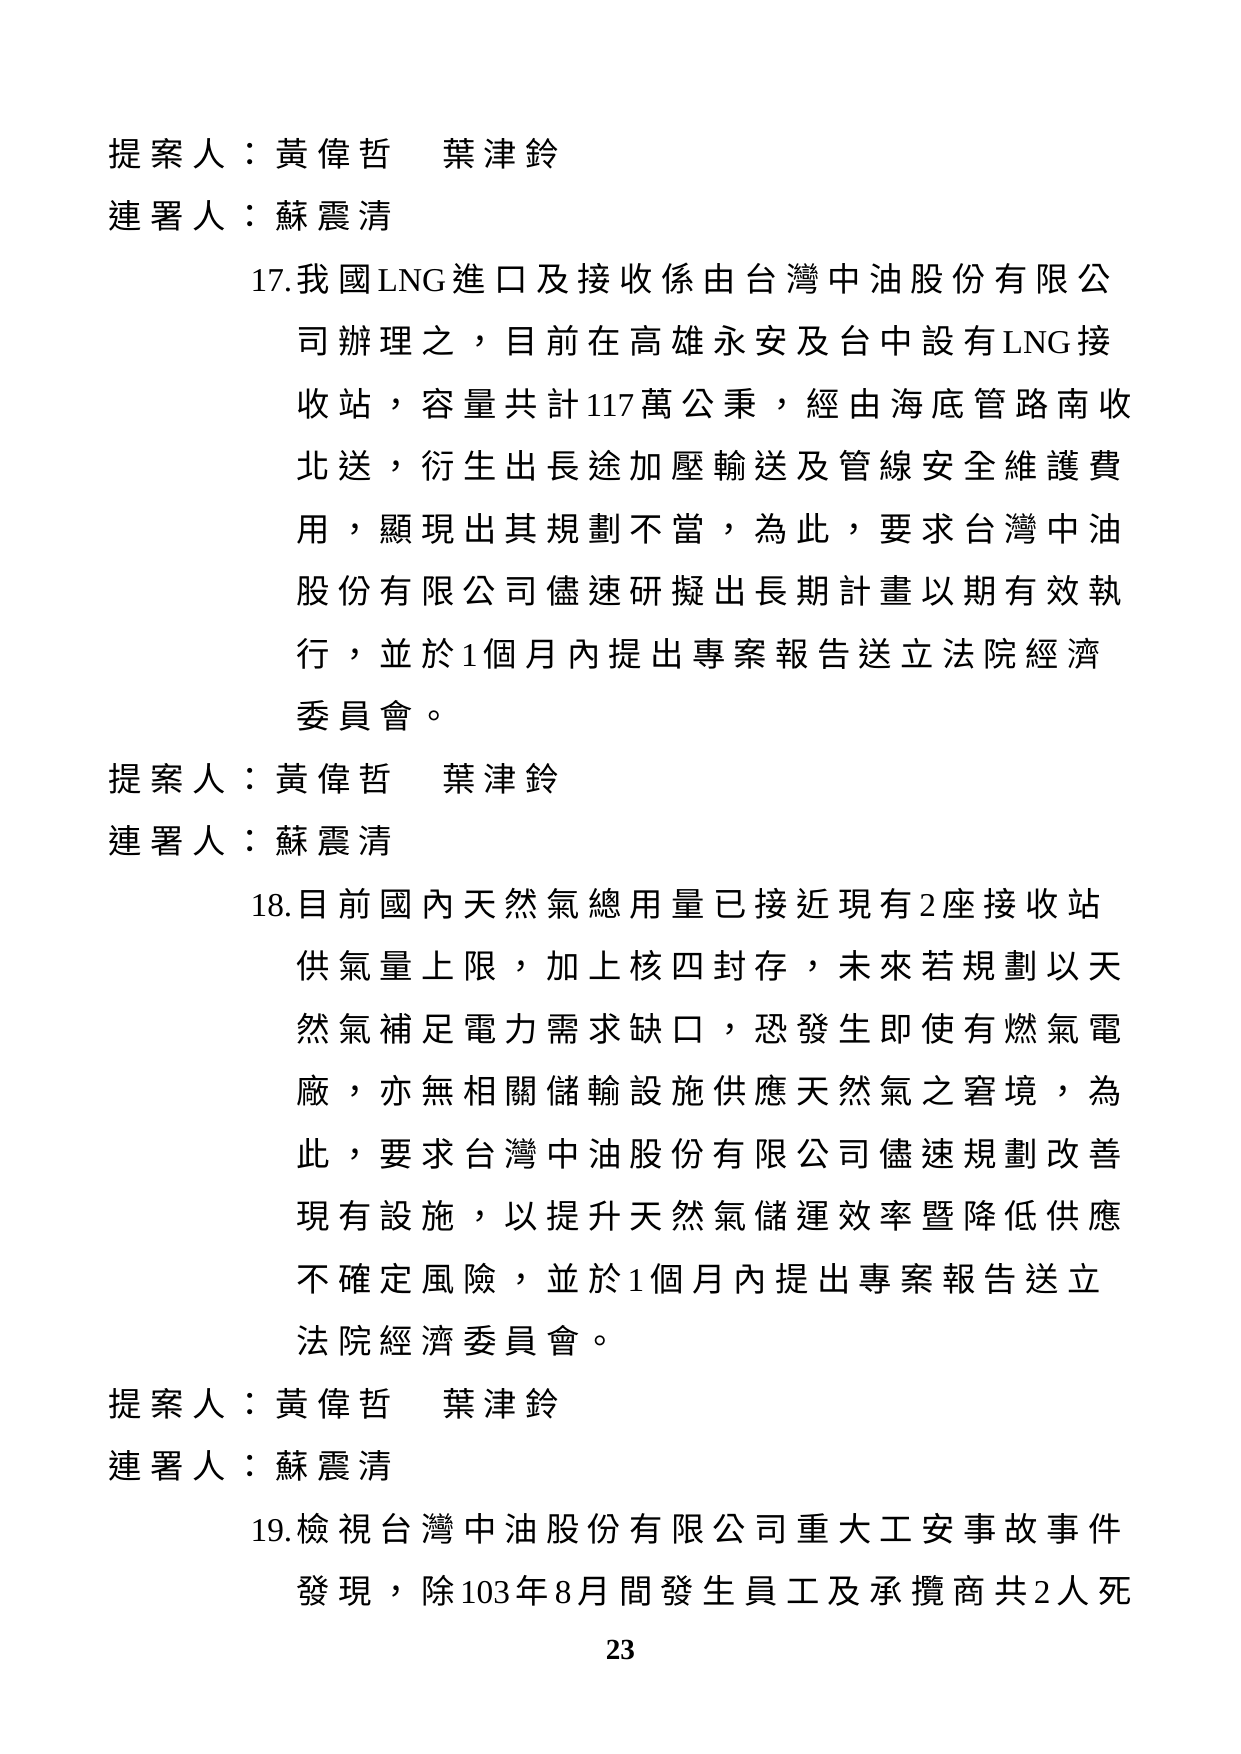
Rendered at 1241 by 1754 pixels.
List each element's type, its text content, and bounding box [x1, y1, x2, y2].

text 提案人：黃偉哲 葉津鈴 [104, 1360, 1049, 1423]
text 連署人：蘇震清 [104, 798, 1049, 860]
text 17.我國LNG進口及接收係由台灣中油股份有限公司辦理之，目前在高雄永安及台中設有LNG接收站，容量共計117萬公秉，經由海底管路南收北送，衍生出長途加壓輸送及管線安全維護費用，顯現出其規劃不當，為此，要求台灣中油股份有限公司儘速研擬出長期計畫以期有效執行，並於1個月內提出專案報告送立法院經濟委員會。 [243, 235, 1136, 735]
text 提案人：黃偉哲 葉津鈴 [104, 110, 1049, 173]
text 18.目前國內天然氣總用量已接近現有2座接收站供氣量上限，加上核四封存，未來若規劃以天然氣補足電力需求缺口，恐發生即使有燃氣電廠，亦無相關儲輸設施供應天然氣之窘境，為此，要求台灣中油股份有限公司儘速規劃改善現有設施，以提升天然氣儲運效率暨降低供應不確定風險，並於1個月內提出專案報告送立法院經濟委員會。 [243, 860, 1136, 1360]
text 連署人：蘇震清 [104, 173, 1049, 235]
text 提案人：黃偉哲 葉津鈴 [104, 735, 1049, 798]
text 連署人：蘇震清 [104, 1423, 1049, 1485]
text 19.檢視台灣中油股份有限公司重大工安事故事件發現，除103年8月間發生員工及承攬商共2人死 [243, 1485, 1136, 1610]
